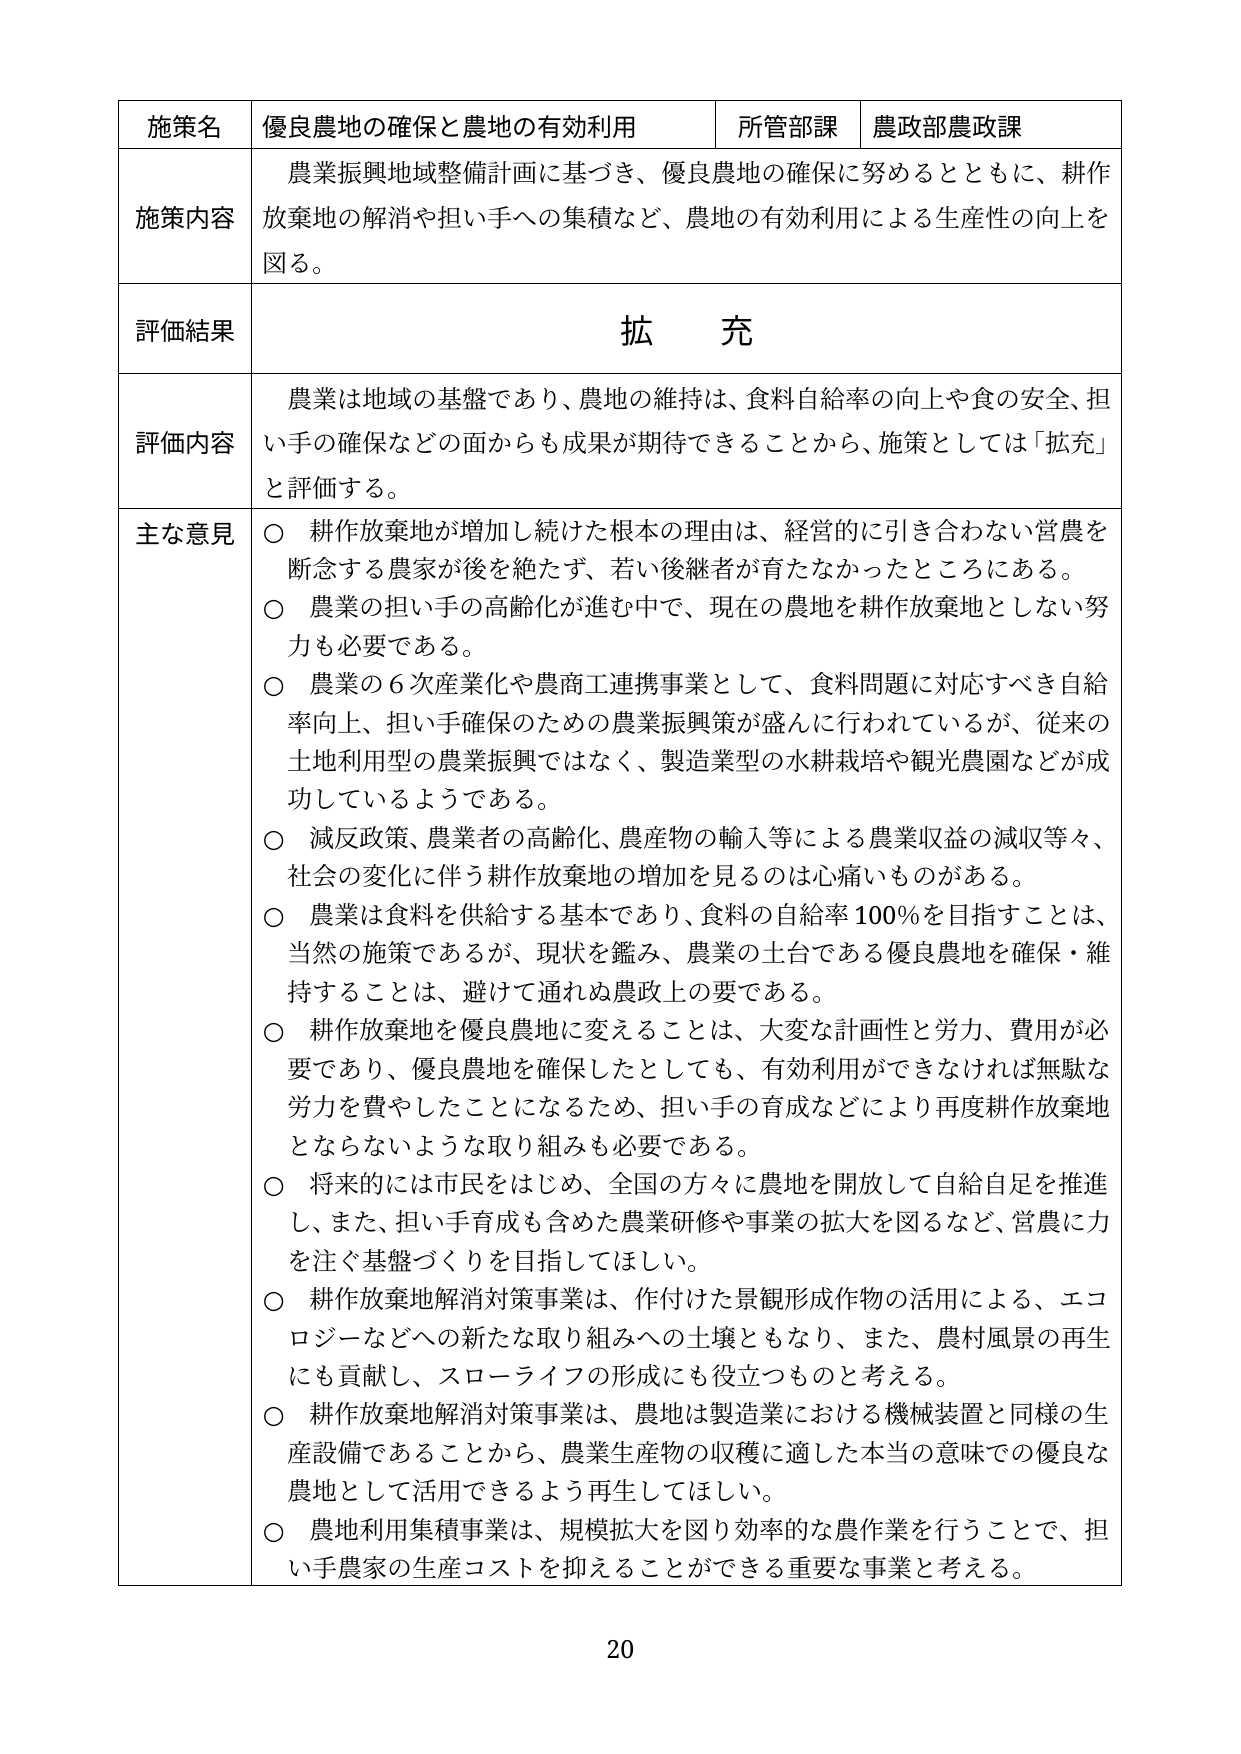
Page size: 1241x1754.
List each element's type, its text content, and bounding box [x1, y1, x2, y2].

table_header 優良農地の確保と農地の有効利用 [252, 101, 715, 147]
table_header 農政部農政課 [861, 101, 1121, 147]
table_cell 農業は地域の基盤であり、農地の維持は、食料自給率の向上や食の安全、担い手の確保などの面からも成果が期待できることから、施策としては「拡充」と評価する。 [252, 374, 1121, 508]
table_cell 施策内容 [119, 149, 251, 283]
table_cell 評価結果 [119, 284, 251, 373]
table_header 所管部課 [716, 101, 860, 147]
table_cell 評価内容 [119, 374, 251, 508]
table_cell 拡 充 [252, 284, 1121, 373]
table_cell ○ 耕作放棄地が増加し続けた根本の理由は、経営的に引き合わない営農を断念する農家が後を絶たず、若い後継者が育たなかったところにある。 ○ 農業の担い手の高齢化が進む中で、現在の農地を耕作放棄地としない努力も必要である。 ○ 農業の６次産業化や農商工連携事業として、食料問題に対応すべき自給率向上、担い手確保のための農業振興策が盛んに行われているが、従来の土地利用型の農業振興ではなく、製造業型の水耕栽培や観光農園などが成功しているようである。 ○ 減反政策、農業者の高齢化、農産物の輸入等による農業収益の減収等々、社会の変化に伴う耕作放棄地の増加を見るのは心痛いものがある。 ○ 農業は食料を供給する基本であり、食料の自給率100％を目指すことは、当然の施策であるが、現状を鑑み、農業の土台である優良農地を確保・維持することは、避けて通れぬ農政上の要である。 ○ 耕作放棄地を優良農地に変えることは、大変な計画性と労力、費用が必要であり、優良農地を確保したとしても、有効利用ができなければ無駄な労力を費やしたことになるため、担い手の育成などにより再度耕作放棄地とならないような取り組みも必要である。 ○ 将来的には市民をはじめ、全国の方々に農地を開放して自給自足を推進し、また、担い手育成も含めた農業研修や事業の拡大を図るなど、営農に力を注ぐ基盤づくりを目指してほしい。 ○ 耕作放棄地解消対策事業は、作付けた景観形成作物の活用による、エコロジーなどへの新たな取り組みへの土壌ともなり、また、農村風景の再生にも貢献し、スローライフの形成にも役立つものと考える。 ○ 耕作放棄地解消対策事業は、農地は製造業における機械装置と同様の生産設備であることから、農業生産物の収穫に適した本当の意味での優良な農地として活用できるよう再生してほしい。 ○ 農地利用集積事業は、規模拡大を図り効率的な農作業を行うことで、担い手農家の生産コストを抑えることができる重要な事業と考える。 [252, 509, 1121, 1585]
table_header 施策名 [119, 101, 251, 147]
table_cell 農業振興地域整備計画に基づき、優良農地の確保に努めるとともに、耕作放棄地の解消や担い手への集積など、農地の有効利用による生産性の向上を図る。 [252, 149, 1121, 283]
table_cell 主な意見 [119, 509, 251, 1585]
